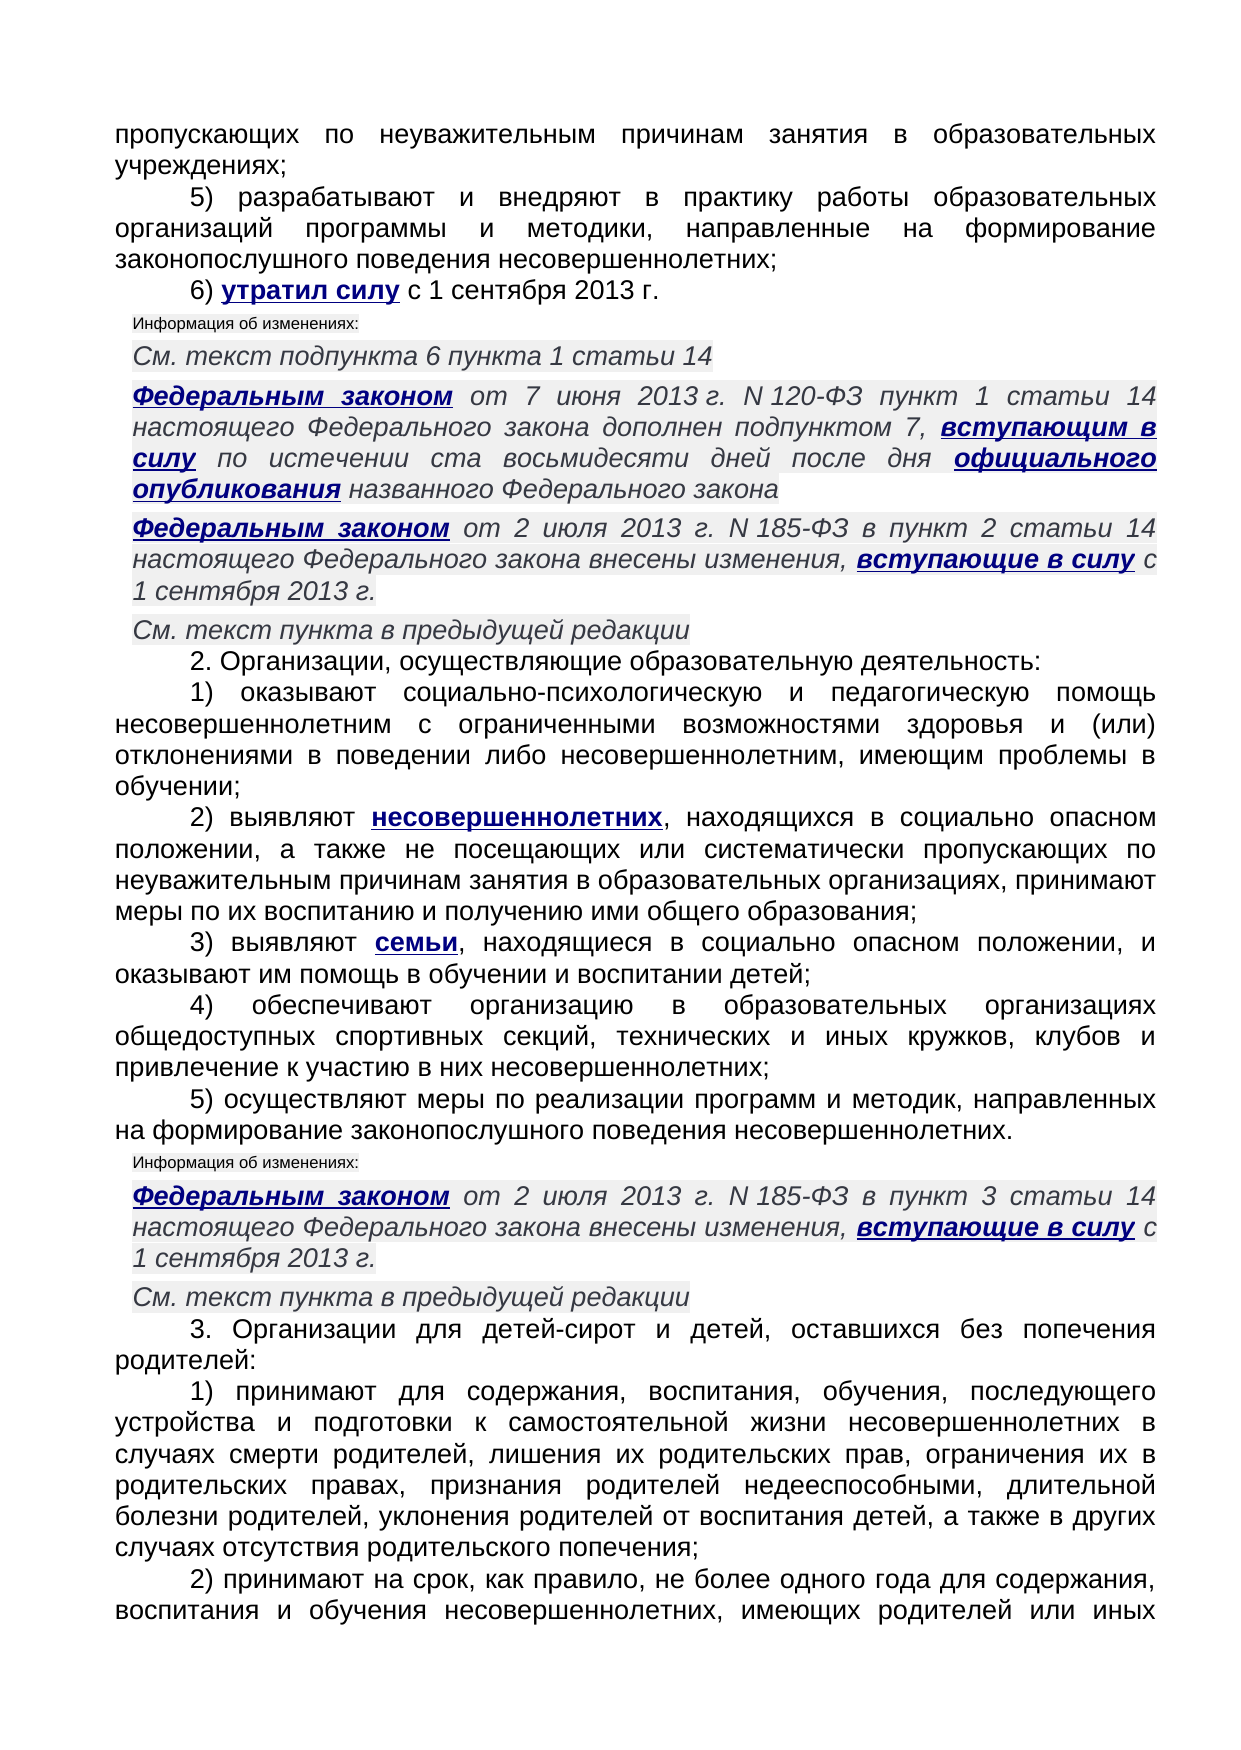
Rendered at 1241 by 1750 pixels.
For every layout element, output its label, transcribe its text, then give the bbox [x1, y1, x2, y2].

text 6) утратил силу с 1 сентября 2013 г. [114, 274, 1157, 306]
text 3. Организации для детей-сирот и детей, оставшихся без попечения родителей: [114, 1313, 1157, 1375]
text См. текст пункта в предыдущей редакции [690, 614, 1157, 645]
text 1) принимают для содержания, воспитания, обучения, последующего устройства и подготовки к самостоятельной жизни несовершеннолетних в случаях смерти родителей, лишения их родительских прав, ограничения их в родительских правах, признания родителей недееспособными, длительной болезни родителей, уклонения родителей от воспитания детей, а также в других случаях отсутствия родительского попечения; [114, 1375, 1157, 1563]
text Федеральным законом от 2 июля 2013 г. N 185-ФЗ в пункт 2 статьи 14 настоящего Федерального закона внесены изменения, вступающие в силу с 1 сентября 2013 г. [376, 575, 1157, 606]
text Информация об изменениях: [132, 313, 1157, 333]
text См. текст подпункта 6 пункта 1 статьи 14 [713, 340, 1157, 372]
text 5) осуществляют меры по реализации программ и методик, направленных на формирование законопослушного поведения несовершеннолетних. [114, 1083, 1157, 1145]
text 4) обеспечивают организацию в образовательных организациях общедоступных спортивных секций, технических и иных кружков, клубов и привлечение к участию в них несовершеннолетних; [114, 989, 1157, 1083]
text 2. Организации, осуществляющие образовательную деятельность: [114, 645, 1157, 676]
text 2) принимают на срок, как правило, не более одного года для содержания, воспитания и обучения несовершеннолетних, имеющих родителей или иных [114, 1563, 1157, 1625]
text Федеральным законом от 2 июля 2013 г. N 185-ФЗ в пункт 3 статьи 14 настоящего Федерального закона внесены изменения, вступающие в силу с 1 сентября 2013 г. [132, 1242, 1157, 1274]
text 1) оказывают социально-психологическую и педагогическую помощь несовершеннолетним с ограниченными возможностями здоровья и (или) отклонениями в поведении либо несовершеннолетним, имеющим проблемы в обучении; [114, 676, 1157, 801]
text пропускающих по неуважительным причинам занятия в образовательных учреждениях; [114, 118, 1157, 181]
text 2) выявляют несовершеннолетних, находящихся в социально опасном положении, а также не посещающих или систематически пропускающих по неуважительным причинам занятия в образовательных организациях, принимают меры по их воспитанию и получению ими общего образования; [114, 801, 1157, 926]
text Федеральным законом от 7 июня 2013 г. N 120-ФЗ пункт 1 статьи 14 настоящего Федерального закона дополнен подпунктом 7, вступающим в силу по истечении ста восьмидесяти дней после дня официального опубликования названного Федерального закона [779, 473, 1157, 504]
text 3) выявляют семьи, находящиеся в социально опасном положении, и оказывают им помощь в обучении и воспитании детей; [114, 926, 1157, 989]
text См. текст пункта в предыдущей редакции [690, 1281, 1157, 1313]
text 5) разрабатывают и внедряют в практику работы образовательных организаций программы и методики, направленные на формирование законопослушного поведения несовершеннолетних; [114, 181, 1157, 274]
text Информация об изменениях: [359, 1153, 1157, 1172]
